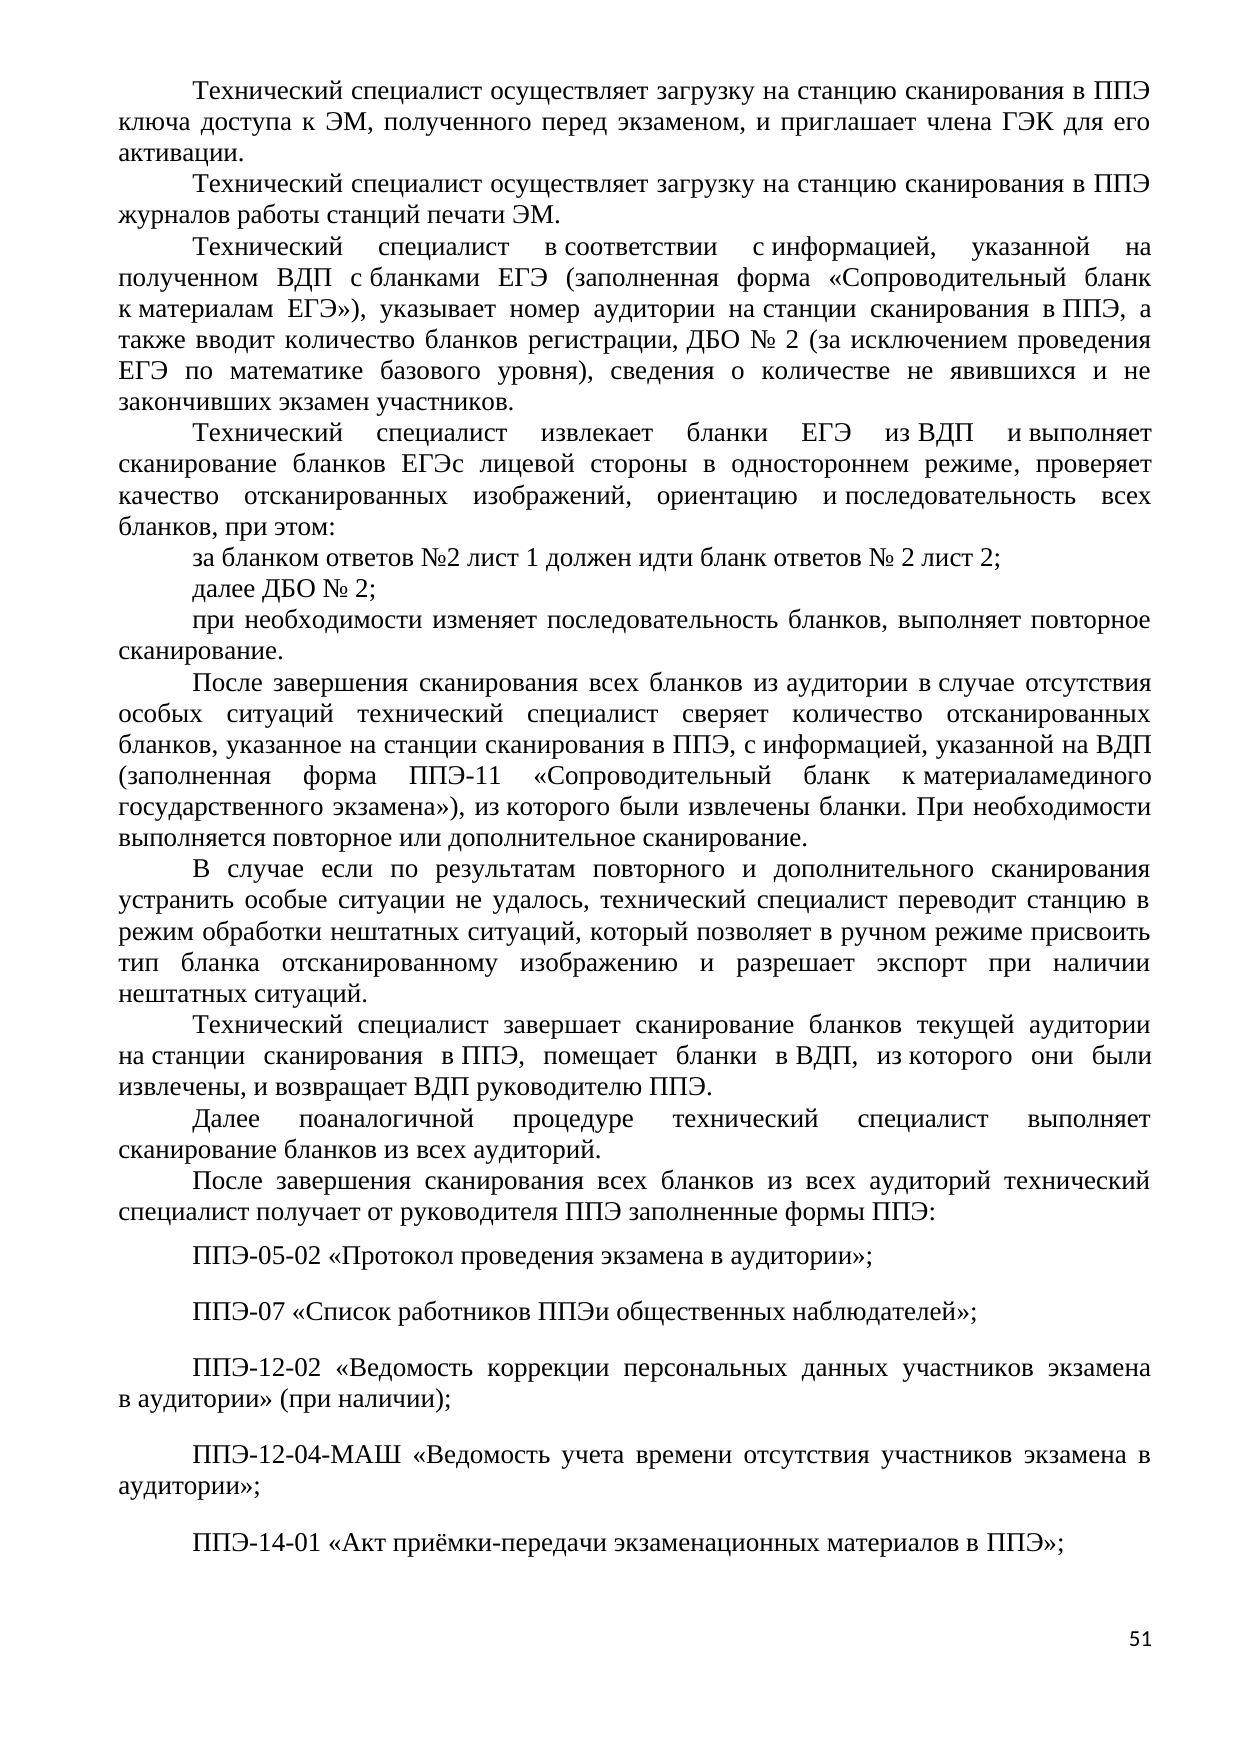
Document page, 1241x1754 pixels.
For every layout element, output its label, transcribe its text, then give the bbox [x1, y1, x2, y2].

text Далее поаналогичной процедуре технический специалист выполняет сканирование бланков из всех аудиторий. [118, 1102, 1152, 1164]
text ППЭ-07 «Список работников ППЭи общественных наблюдателей»; [118, 1295, 1152, 1326]
text ППЭ-12-04-МАШ «Ведомость учета времени отсутствия участников экзамена в аудитории»; [118, 1438, 1152, 1501]
text Технический специалист в соответствии с информацией, указанной на полученном ВДП с бланками ЕГЭ (заполненная форма «Сопроводительный бланк к материалам ЕГЭ»), указывает номер аудитории на станции сканирования в ППЭ, а также вводит количество бланков регистрации, ДБО № 2 (за исключением проведения ЕГЭ по математике базового уровня), сведения о количестве не явившихся и не закончивших экзамен участников. [118, 229, 1152, 416]
text В случае если по результатам повторного и дополнительного сканирования устранить особые ситуации не удалось, технический специалист переводит станцию в режим обработки нештатных ситуаций, который позволяет в ручном режиме присвоить тип бланка отсканированному изображению и разрешает экспорт при наличии нештатных ситуаций. [118, 852, 1152, 1008]
text ППЭ-14-01 «Акт приёмки-передачи экзаменационных материалов в ППЭ»; [118, 1526, 1152, 1557]
text После завершения сканирования всех бланков из всех аудиторий технический специалист получает от руководителя ППЭ заполненные формы ППЭ: [118, 1164, 1152, 1226]
text за бланком ответов №2 лист 1 должен идти бланк ответов № 2 лист 2; [118, 541, 1152, 572]
text Технический специалист завершает сканирование бланков текущей аудитории на станции сканирования в ППЭ, помещает бланки в ВДП, из которого они были извлечены, и возвращает ВДП руководителю ППЭ. [118, 1008, 1152, 1102]
text ППЭ-05-02 «Протокол проведения экзамена в аудитории»; [118, 1239, 1152, 1270]
text Технический специалист осуществляет загрузку на станцию сканирования в ППЭ ключа доступа к ЭМ, полученного перед экзаменом, и приглашает члена ГЭК для его активации. [118, 74, 1152, 167]
text Технический специалист осуществляет загрузку на станцию сканирования в ППЭ журналов работы станций печати ЭМ. [118, 167, 1152, 229]
text далее ДБО № 2; [118, 572, 1152, 603]
text Технический специалист извлекает бланки ЕГЭ из ВДП и выполняет сканирование бланков ЕГЭс лицевой стороны в одностороннем режиме, проверяет качество отсканированных изображений, ориентацию и последовательность всех бланков, при этом: [118, 416, 1152, 541]
text ППЭ-12-02 «Ведомость коррекции персональных данных участников экзамена в аудитории» (при наличии); [118, 1351, 1152, 1413]
text После завершения сканирования всех бланков из аудитории в случае отсутствия особых ситуаций технический специалист сверяет количество отсканированных бланков, указанное на станции сканирования в ППЭ, с информацией, указанной на ВДП (заполненная форма ППЭ-11 «Сопроводительный бланк к материаламединого государственного экзамена»), из которого были извлечены бланки. При необходимости выполняется повторное или дополнительное сканирование. [118, 666, 1152, 852]
text при необходимости изменяет последовательность бланков, выполняет повторное сканирование. [118, 603, 1152, 666]
